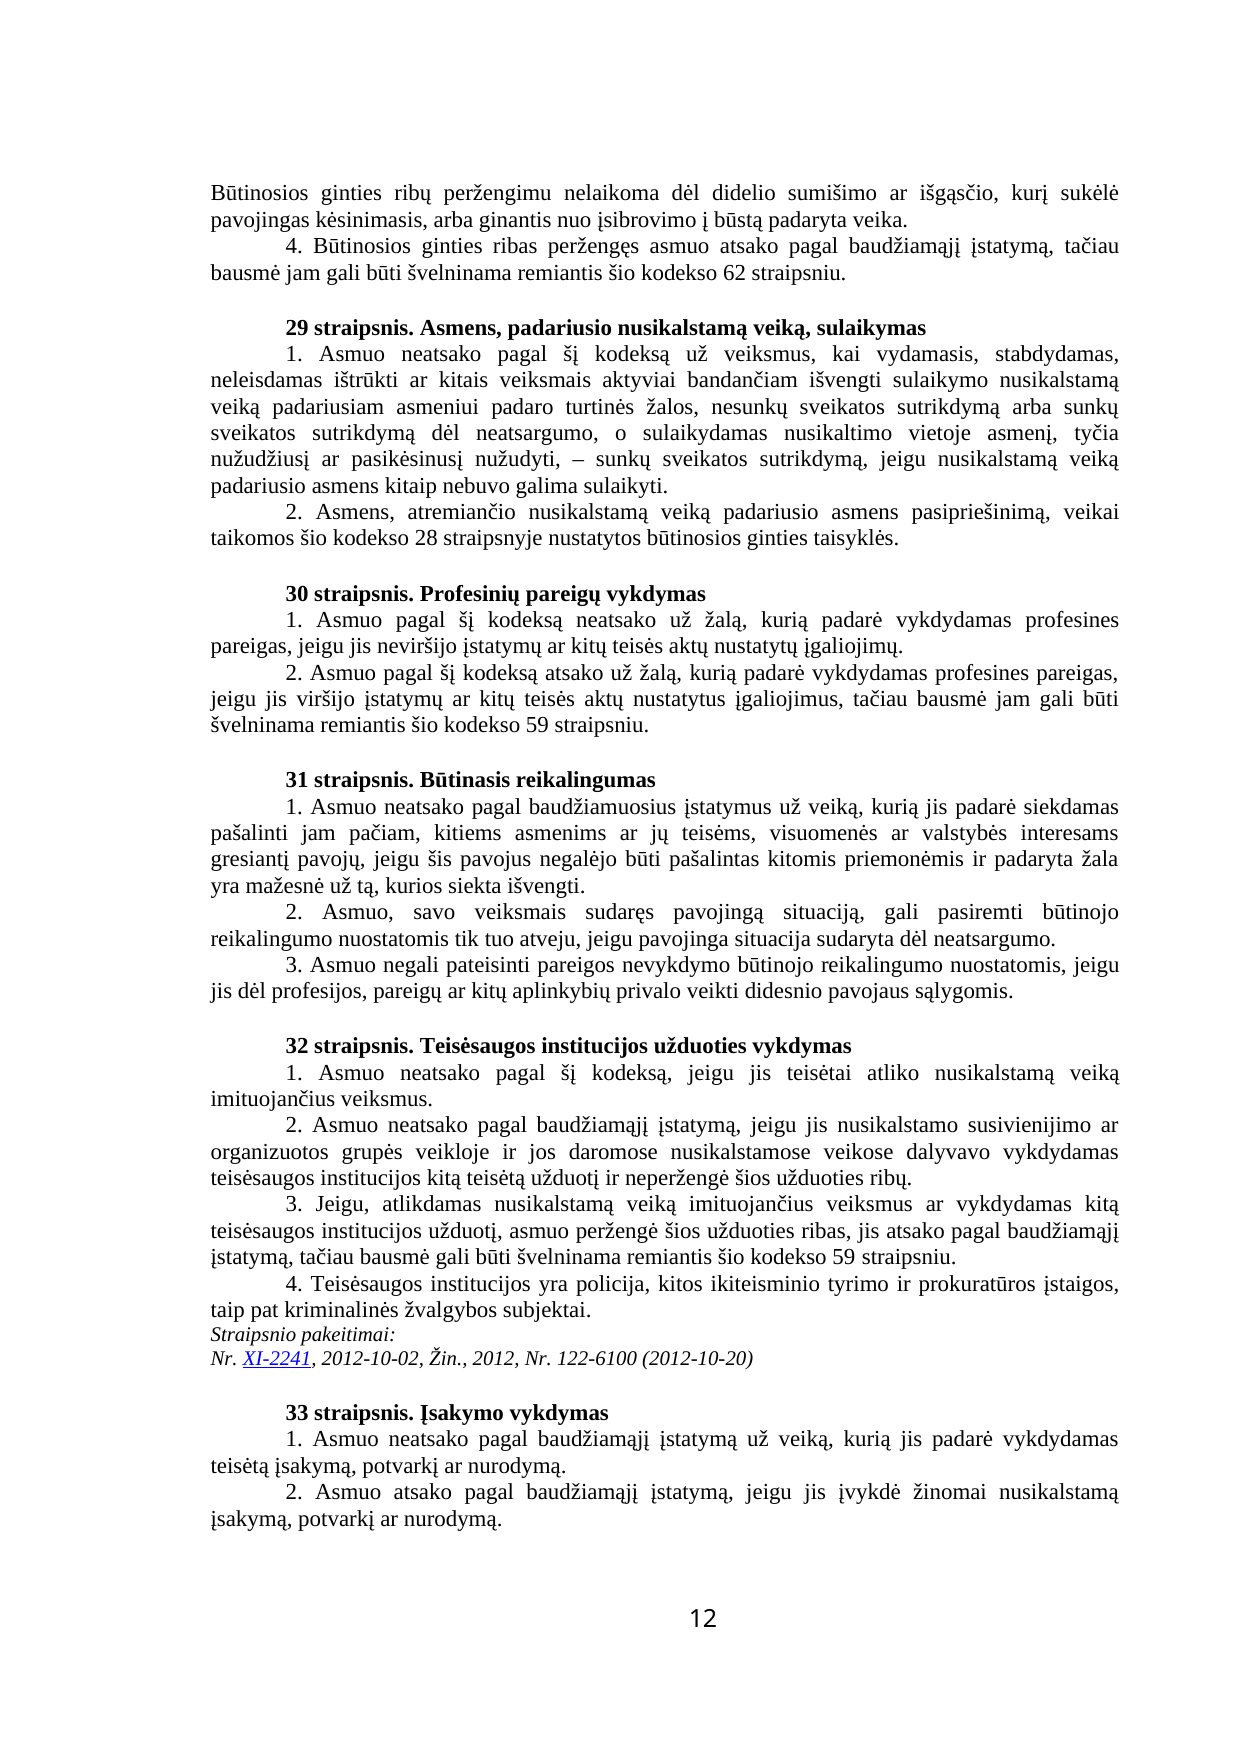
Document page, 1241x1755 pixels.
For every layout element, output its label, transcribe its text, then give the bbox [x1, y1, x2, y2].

text 2. Asmuo pagal šį kodeksą atsako už žalą, kurią padarė vykdydamas profesines pareigas, jeigu jis viršijo įstatymų ar kitų teisės aktų nustatytus įgaliojimus, tačiau bausmė jam gali būti švelninama remiantis šio kodekso 59 straipsniu. [210, 659, 1120, 738]
text 1. Asmuo neatsako pagal šį kodeksą, jeigu jis teisėtai atliko nusikalstamą veiką imituojančius veiksmus. [210, 1059, 1120, 1111]
text 2. Asmuo neatsako pagal baudžiamąjį įstatymą, jeigu jis nusikalstamo susivienijimo ar organizuotos grupės veikloje ir jos daromose nusikalstamose veikose dalyvavo vykdydamas teisėsaugos institucijos kitą teisėtą užduotį ir neperžengė šios užduoties ribų. [210, 1111, 1120, 1191]
text 1. Asmuo neatsako pagal baudžiamuosius įstatymus už veiką, kurią jis padarė siekdamas pašalinti jam pačiam, kitiems asmenims ar jų teisėms, visuomenės ar valstybės interesams gresiantį pavojų, jeigu šis pavojus negalėjo būti pašalintas kitomis priemonėmis ir padaryta žala yra mažesnė už tą, kurios siekta išvengti. [210, 793, 1120, 898]
text Straipsnio pakeitimai: [210, 1322, 1120, 1346]
text 2. Asmuo, savo veiksmais sudaręs pavojingą situaciją, gali pasiremti būtinojo reikalingumo nuostatomis tik tuo atveju, jeigu pavojinga situacija sudaryta dėl neatsargumo. [210, 898, 1120, 951]
text 3. Asmuo negali pateisinti pareigos nevykdymo būtinojo reikalingumo nuostatomis, jeigu jis dėl profesijos, pareigų ar kitų aplinkybių privalo veikti didesnio pavojaus sąlygomis. [210, 951, 1120, 1004]
text 33 straipsnis. Įsakymo vykdymas [210, 1399, 1120, 1426]
text 1. Asmuo neatsako pagal šį kodeksą už veiksmus, kai vydamasis, stabdydamas, neleisdamas ištrūkti ar kitais veiksmais aktyviai bandančiam išvengti sulaikymo nusikalstamą veiką padariusiam asmeniui padaro turtinės žalos, nesunkų sveikatos sutrikdymą arba sunkų sveikatos sutrikdymą dėl neatsargumo, o sulaikydamas nusikaltimo vietoje asmenį, tyčia nužudžiusį ar pasikėsinusį nužudyti, – sunkų sveikatos sutrikdymą, jeigu nusikalstamą veiką padariusio asmens kitaip nebuvo galima sulaikyti. [210, 340, 1120, 498]
text 4. Būtinosios ginties ribas peržengęs asmuo atsako pagal baudžiamąjį įstatymą, tačiau bausmė jam gali būti švelninama remiantis šio kodekso 62 straipsniu. [210, 232, 1120, 285]
text 1. Asmuo neatsako pagal baudžiamąjį įstatymą už veiką, kurią jis padarė vykdydamas teisėtą įsakymą, potvarkį ar nurodymą. [210, 1426, 1120, 1478]
text Nr. XI-2241, 2012-10-02, Žin., 2012, Nr. 122-6100 (2012-10-20) [210, 1346, 1120, 1370]
text 2. Asmens, atremiančio nusikalstamą veiką padariusio asmens pasipriešinimą, veikai taikomos šio kodekso 28 straipsnyje nustatytos būtinosios ginties taisyklės. [210, 498, 1120, 551]
text 31 straipsnis. Būtinasis reikalingumas [210, 766, 1120, 793]
text 29 straipsnis. Asmens, padariusio nusikalstamą veiką, sulaikymas [210, 314, 1120, 340]
text 2. Asmuo atsako pagal baudžiamąjį įstatymą, jeigu jis įvykdė žinomai nusikalstamą įsakymą, potvarkį ar nurodymą. [210, 1478, 1120, 1531]
text 30 straipsnis. Profesinių pareigų vykdymas [210, 579, 1120, 606]
text 3. Jeigu, atlikdamas nusikalstamą veiką imituojančius veiksmus ar vykdydamas kitą teisėsaugos institucijos užduotį, asmuo peržengė šios užduoties ribas, jis atsako pagal baudžiamąjį įstatymą, tačiau bausmė gali būti švelninama remiantis šio kodekso 59 straipsniu. [210, 1191, 1120, 1269]
text 4. Teisėsaugos institucijos yra policija, kitos ikiteisminio tyrimo ir prokuratūros įstaigos, taip pat kriminalinės žvalgybos subjektai. [210, 1269, 1120, 1322]
text 32 straipsnis. Teisėsaugos institucijos užduoties vykdymas [210, 1032, 1120, 1059]
text Būtinosios ginties ribų peržengimu nelaikoma dėl didelio sumišimo ar išgąsčio, kurį sukėlė pavojingas kėsinimasis, arba ginantis nuo įsibrovimo į būstą padaryta veika. [210, 179, 1120, 232]
text 1. Asmuo pagal šį kodeksą neatsako už žalą, kurią padarė vykdydamas profesines pareigas, jeigu jis neviršijo įstatymų ar kitų teisės aktų nustatytų įgaliojimų. [210, 606, 1120, 659]
